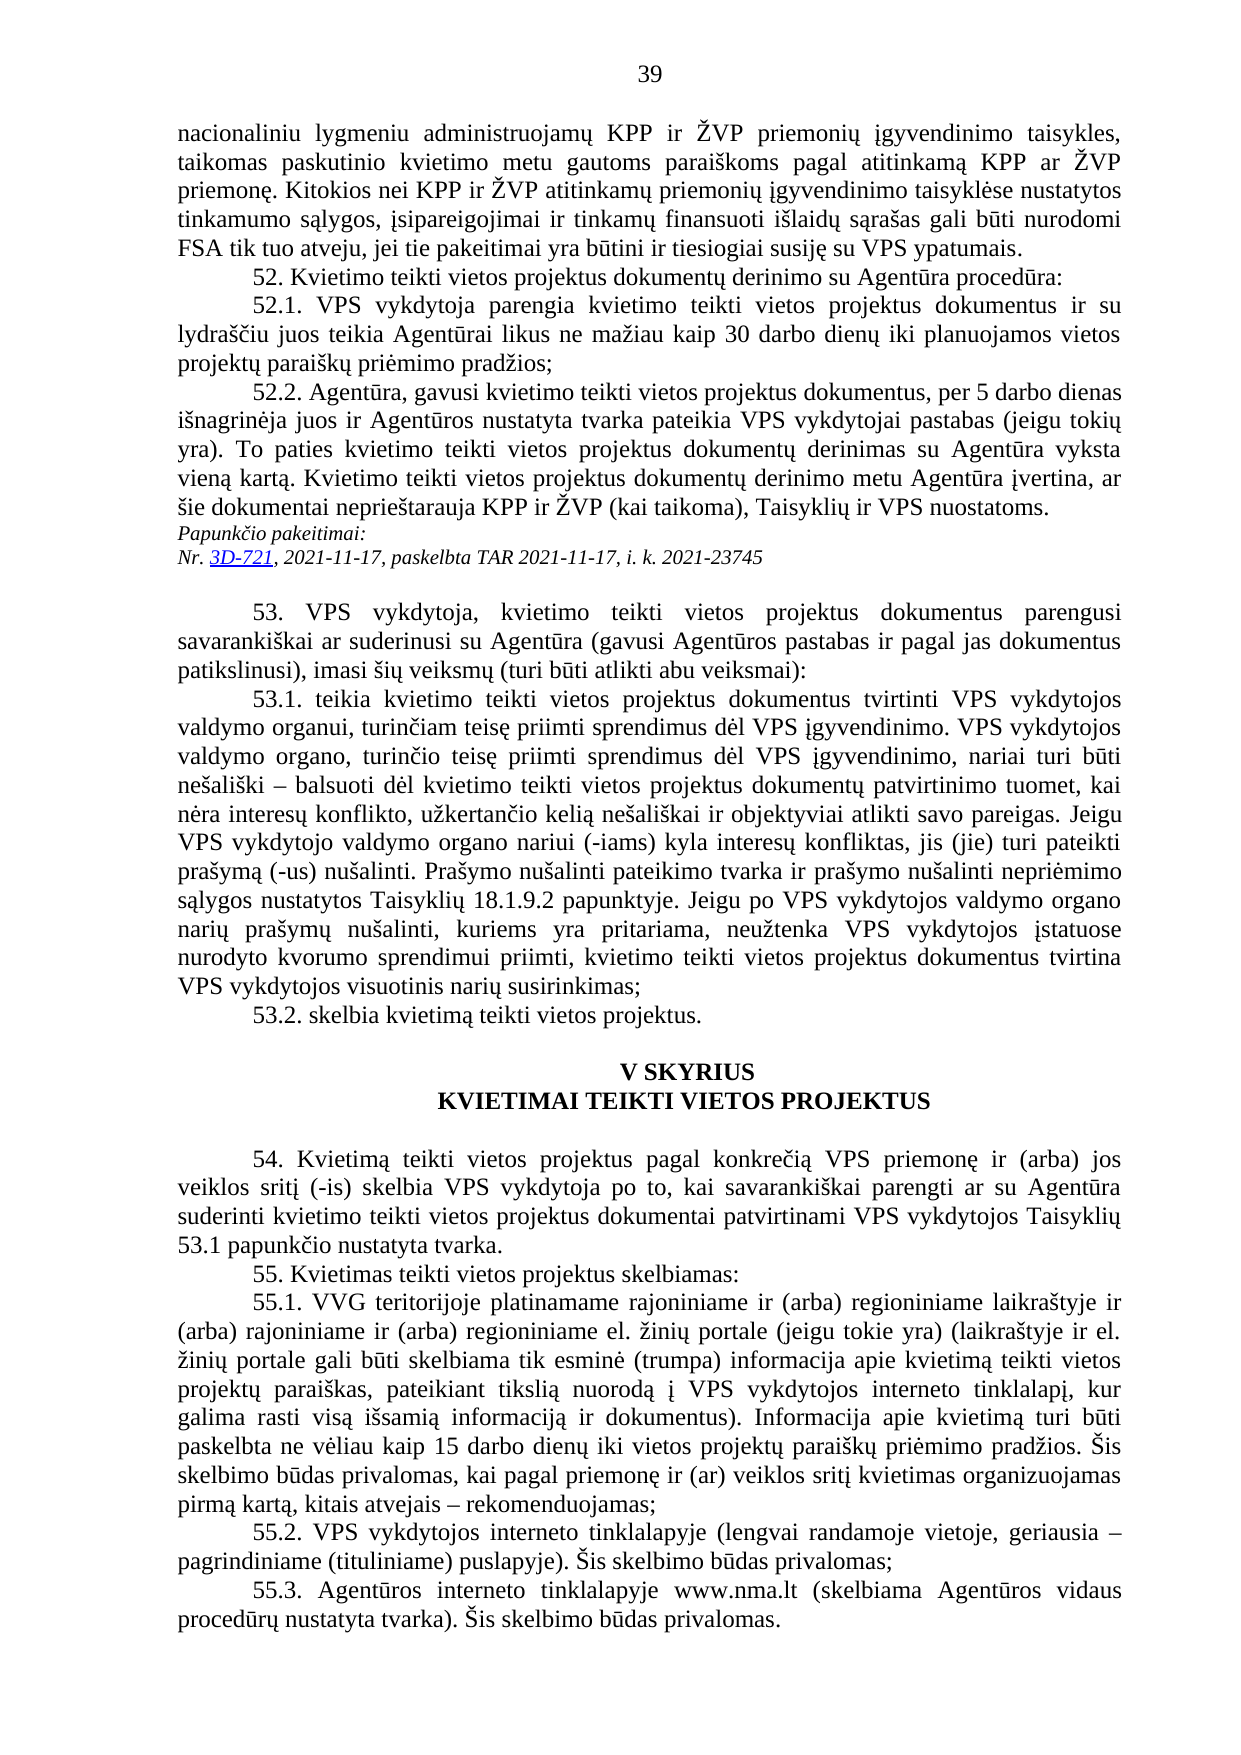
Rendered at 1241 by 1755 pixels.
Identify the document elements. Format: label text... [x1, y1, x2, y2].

text 55.3. Agentūros interneto tinklalapyje www.nma.lt (skelbiama Agentūros vidaus procedūrų nustatyta tvarka). Šis skelbimo būdas privalomas. [177, 1575, 1122, 1632]
text V SKYRIUS [177, 1057, 1122, 1086]
text 52. Kvietimo teikti vietos projektus dokumentų derinimo su Agentūra procedūra: [177, 262, 1122, 291]
text 52.2. Agentūra, gavusi kvietimo teikti vietos projektus dokumentus, per 5 darbo dienas išnagrinėja juos ir Agentūros nustatyta tvarka pateikia VPS vykdytojai pastabas (jeigu tokių yra). To paties kvietimo teikti vietos projektus dokumentų derinimas su Agentūra vyksta vieną kartą. Kvietimo teikti vietos projektus dokumentų derinimo metu Agentūra įvertina, ar šie dokumentai neprieštarauja KPP ir ŽVP (kai taikoma), Taisyklių ir VPS nuostatoms. [177, 377, 1122, 521]
text Papunkčio pakeitimai: [177, 521, 1122, 545]
text nacionaliniu lygmeniu administruojamų KPP ir ŽVP priemonių įgyvendinimo taisykles, taikomas paskutinio kvietimo metu gautoms paraiškoms pagal atitinkamą KPP ar ŽVP priemonę. Kitokios nei KPP ir ŽVP atitinkamų priemonių įgyvendinimo taisyklėse nustatytos tinkamumo sąlygos, įsipareigojimai ir tinkamų finansuoti išlaidų sąrašas gali būti nurodomi FSA tik tuo atveju, jei tie pakeitimai yra būtini ir tiesiogiai susiję su VPS ypatumais. [177, 118, 1122, 262]
text 55. Kvietimas teikti vietos projektus skelbiamas: [177, 1259, 1122, 1287]
text 53. VPS vykdytoja, kvietimo teikti vietos projektus dokumentus parengusi savarankiškai ar suderinusi su Agentūra (gavusi Agentūros pastabas ir pagal jas dokumentus patikslinusi), imasi šių veiksmų (turi būti atlikti abu veiksmai): [177, 597, 1122, 684]
text 53.1. teikia kvietimo teikti vietos projektus dokumentus tvirtinti VPS vykdytojos valdymo organui, turinčiam teisę priimti sprendimus dėl VPS įgyvendinimo. VPS vykdytojos valdymo organo, turinčio teisę priimti sprendimus dėl VPS įgyvendinimo, nariai turi būti nešališki – balsuoti dėl kvietimo teikti vietos projektus dokumentų patvirtinimo tuomet, kai nėra interesų konflikto, užkertančio kelią nešališkai ir objektyviai atlikti savo pareigas. Jeigu VPS vykdytojo valdymo organo nariui (-iams) kyla interesų konfliktas, jis (jie) turi pateikti prašymą (-us) nušalinti. Prašymo nušalinti pateikimo tvarka ir prašymo nušalinti nepriėmimo sąlygos nustatytos Taisyklių 18.1.9.2 papunktyje. Jeigu po VPS vykdytojos valdymo organo narių prašymų nušalinti, kuriems yra pritariama, neužtenka VPS vykdytojos įstatuose nurodyto kvorumo sprendimui priimti, kvietimo teikti vietos projektus dokumentus tvirtina VPS vykdytojos visuotinis narių susirinkimas; [177, 684, 1122, 1000]
text 52.1. VPS vykdytoja parengia kvietimo teikti vietos projektus dokumentus ir su lydraščiu juos teikia Agentūrai likus ne mažiau kaip 30 darbo dienų iki planuojamos vietos projektų paraiškų priėmimo pradžios; [177, 291, 1122, 377]
text 55.1. VVG teritorijoje platinamame rajoniniame ir (arba) regioniniame laikraštyje ir (arba) rajoniniame ir (arba) regioniniame el. žinių portale (jeigu tokie yra) (laikraštyje ir el. žinių portale gali būti skelbiama tik esminė (trumpa) informacija apie kvietimą teikti vietos projektų paraiškas, pateikiant tikslią nuorodą į VPS vykdytojos interneto tinklalapį, kur galima rasti visą išsamią informaciją ir dokumentus). Informacija apie kvietimą turi būti paskelbta ne vėliau kaip 15 darbo dienų iki vietos projektų paraiškų priėmimo pradžios. Šis skelbimo būdas privalomas, kai pagal priemonę ir (ar) veiklos sritį kvietimas organizuojamas pirmą kartą, kitais atvejais – rekomenduojamas; [177, 1287, 1122, 1517]
text KVIETIMAI TEIKTI VIETOS PROJEKTUS [177, 1086, 1122, 1115]
text Nr. 3D-721, 2021-11-17, paskelbta TAR 2021-11-17, i. k. 2021-23745 [177, 545, 1122, 569]
text 55.2. VPS vykdytojos interneto tinklalapyje (lengvai randamoje vietoje, geriausia – pagrindiniame (tituliniame) puslapyje). Šis skelbimo būdas privalomas; [177, 1517, 1122, 1575]
text 53.2. skelbia kvietimą teikti vietos projektus. [177, 1000, 1122, 1029]
text 54. Kvietimą teikti vietos projektus pagal konkrečią VPS priemonę ir (arba) jos veiklos sritį (-is) skelbia VPS vykdytoja po to, kai savarankiškai parengti ar su Agentūra suderinti kvietimo teikti vietos projektus dokumentai patvirtinami VPS vykdytojos Taisyklių 53.1 papunkčio nustatyta tvarka. [177, 1144, 1122, 1259]
